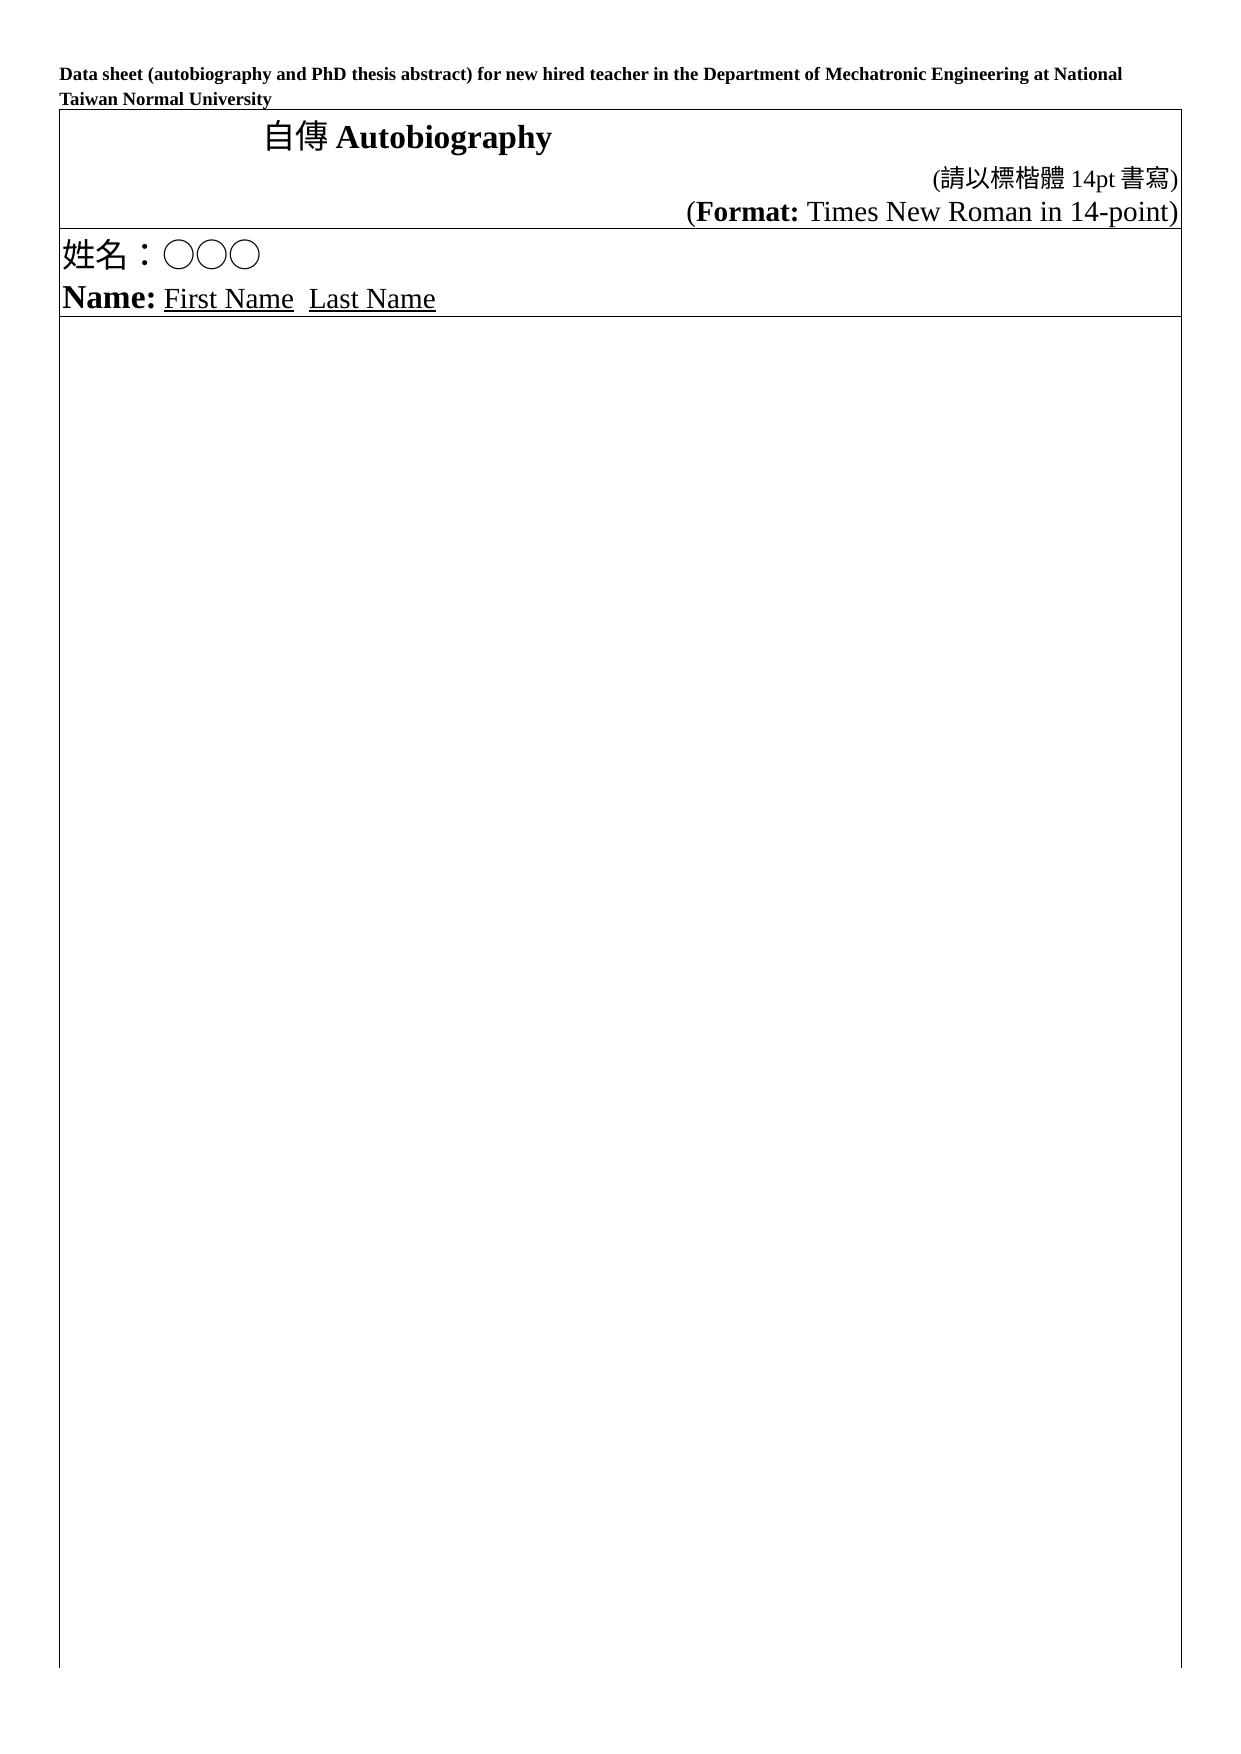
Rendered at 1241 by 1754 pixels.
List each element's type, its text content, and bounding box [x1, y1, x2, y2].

table_header 自傳Autobiography (請以標楷體14pt書寫) (Format: Times New Roman in 14-point) [60, 110, 1181, 228]
text Data sheet (autobiography and PhD thesis abstract) for new hired teacher in the Department of Mechatronic Engineering at National Taiwan Normal University [59, 59, 1181, 109]
table_cell 姓名：○○○ Name: First Name Last Name [60, 229, 1181, 316]
table_cell [60, 317, 1181, 1667]
